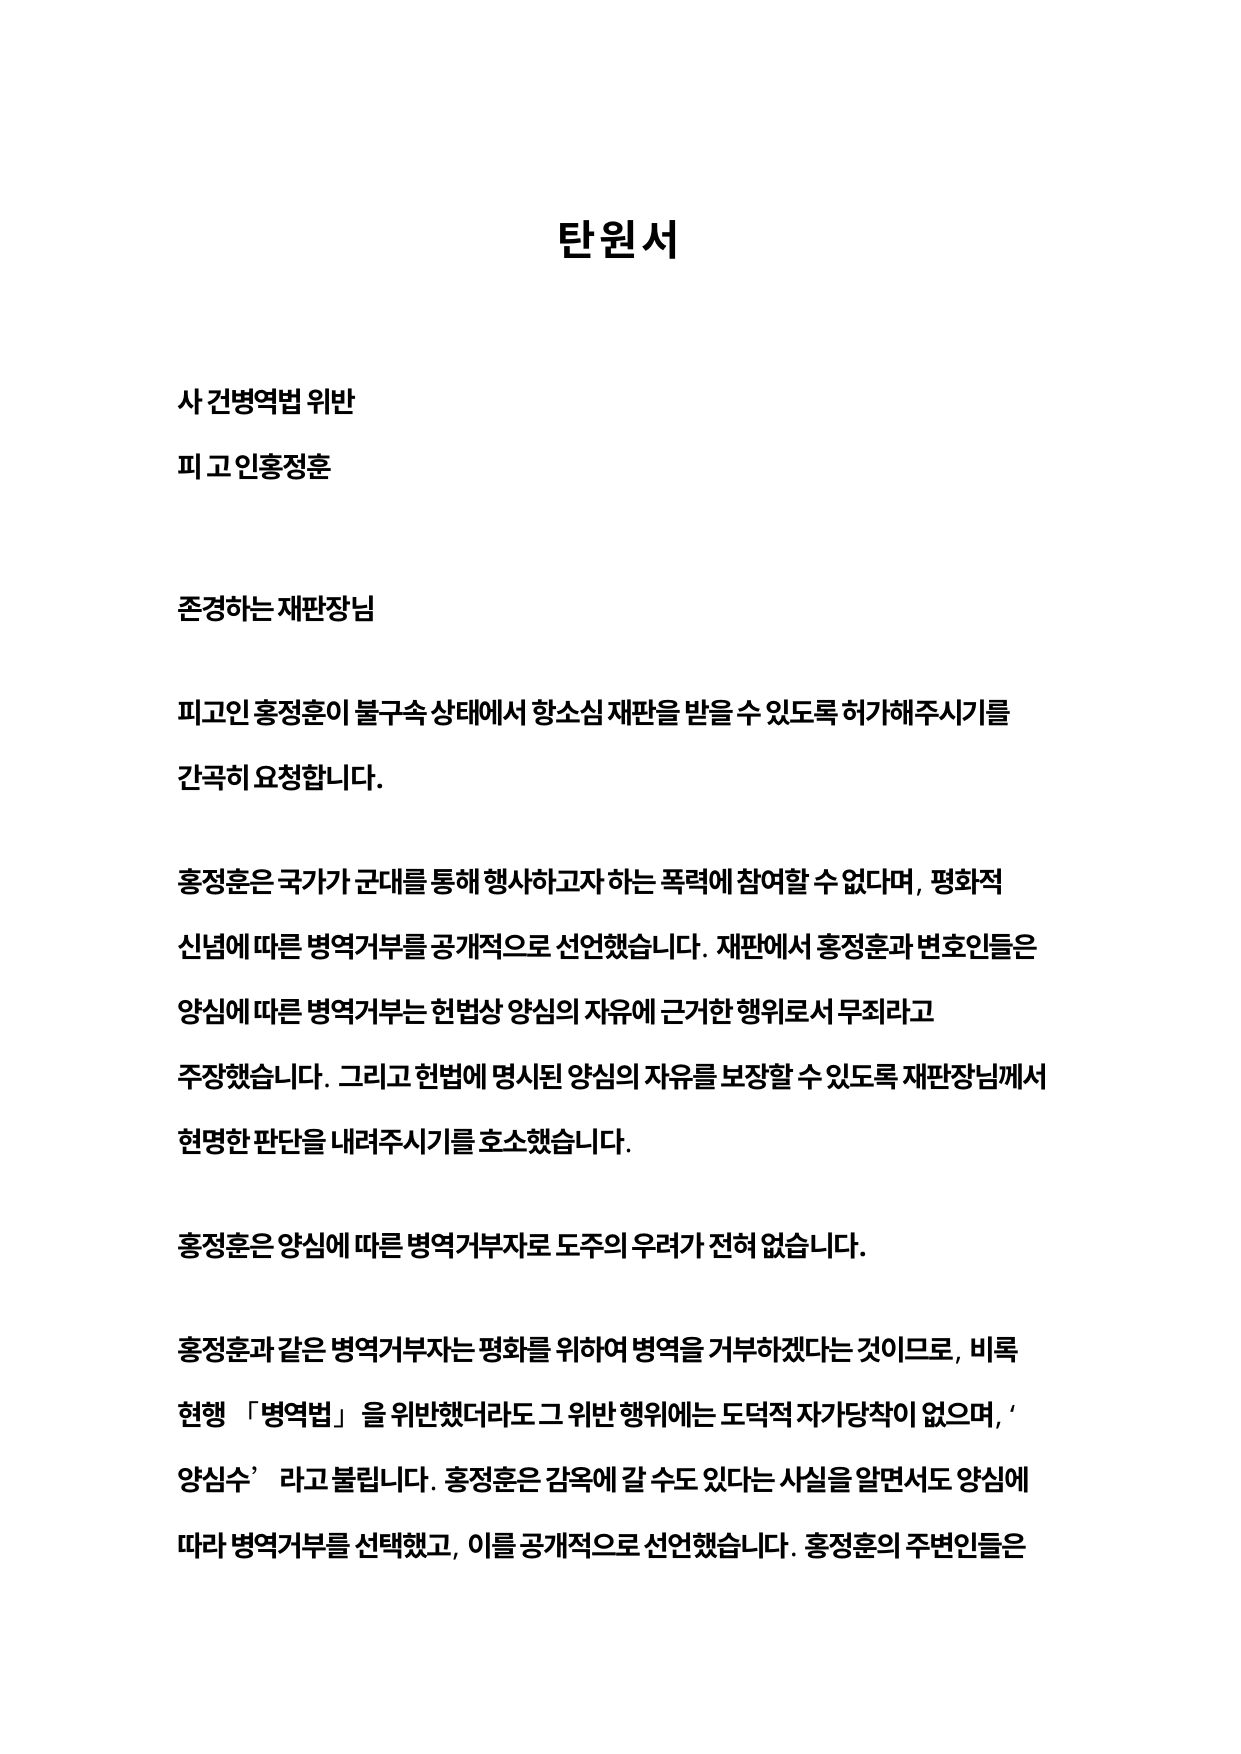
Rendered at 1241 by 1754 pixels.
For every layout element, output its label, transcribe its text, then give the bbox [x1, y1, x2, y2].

text 홍정훈과 같은 병역거부자는 평화를 위하여 병역을 거부하겠다는 것이므로, 비록 현행 「병역법」을 위반했더라도 그 위반 행위에는 도덕적 자가당착이 없으며, ‘양심수’라고 불립니다. 홍정훈은 감옥에 갈 수도 있다는 사실을 알면서도 양심에 따라 병역거부를 선택했고, 이를 공개적으로 선언했습니다. 홍정훈의 주변인들은 [177, 1328, 1063, 1564]
text 존경하는 재판장님 [177, 587, 1063, 628]
text 홍정훈은 국가가 군대를 통해 행사하고자 하는 폭력에 참여할 수 없다며, 평화적 신념에 따른 병역거부를 공개적으로 선언했습니다. 재판에서 홍정훈과 변호인들은 양심에 따른 병역거부는 헌법상 양심의 자유에 근거한 행위로서 무죄라고 주장했습니다. 그리고 헌법에 명시된 양심의 자유를 보장할 수 있도록 재판장님께서 현명한 판단을 내려주시기를 호소했습니다. [177, 859, 1063, 1161]
text 피 고 인홍정훈 [177, 445, 1063, 486]
text 홍정훈은 양심에 따른 병역거부자로 도주의 우려가 전혀 없습니다. [177, 1224, 1063, 1265]
text 탄 원 서 [177, 207, 1063, 267]
text 피고인 홍정훈이 불구속 상태에서 항소심 재판을 받을 수 있도록 허가해주시기를 간곡히 요청합니다. [177, 691, 1063, 797]
text 사 건병역법 위반 [177, 380, 1063, 421]
